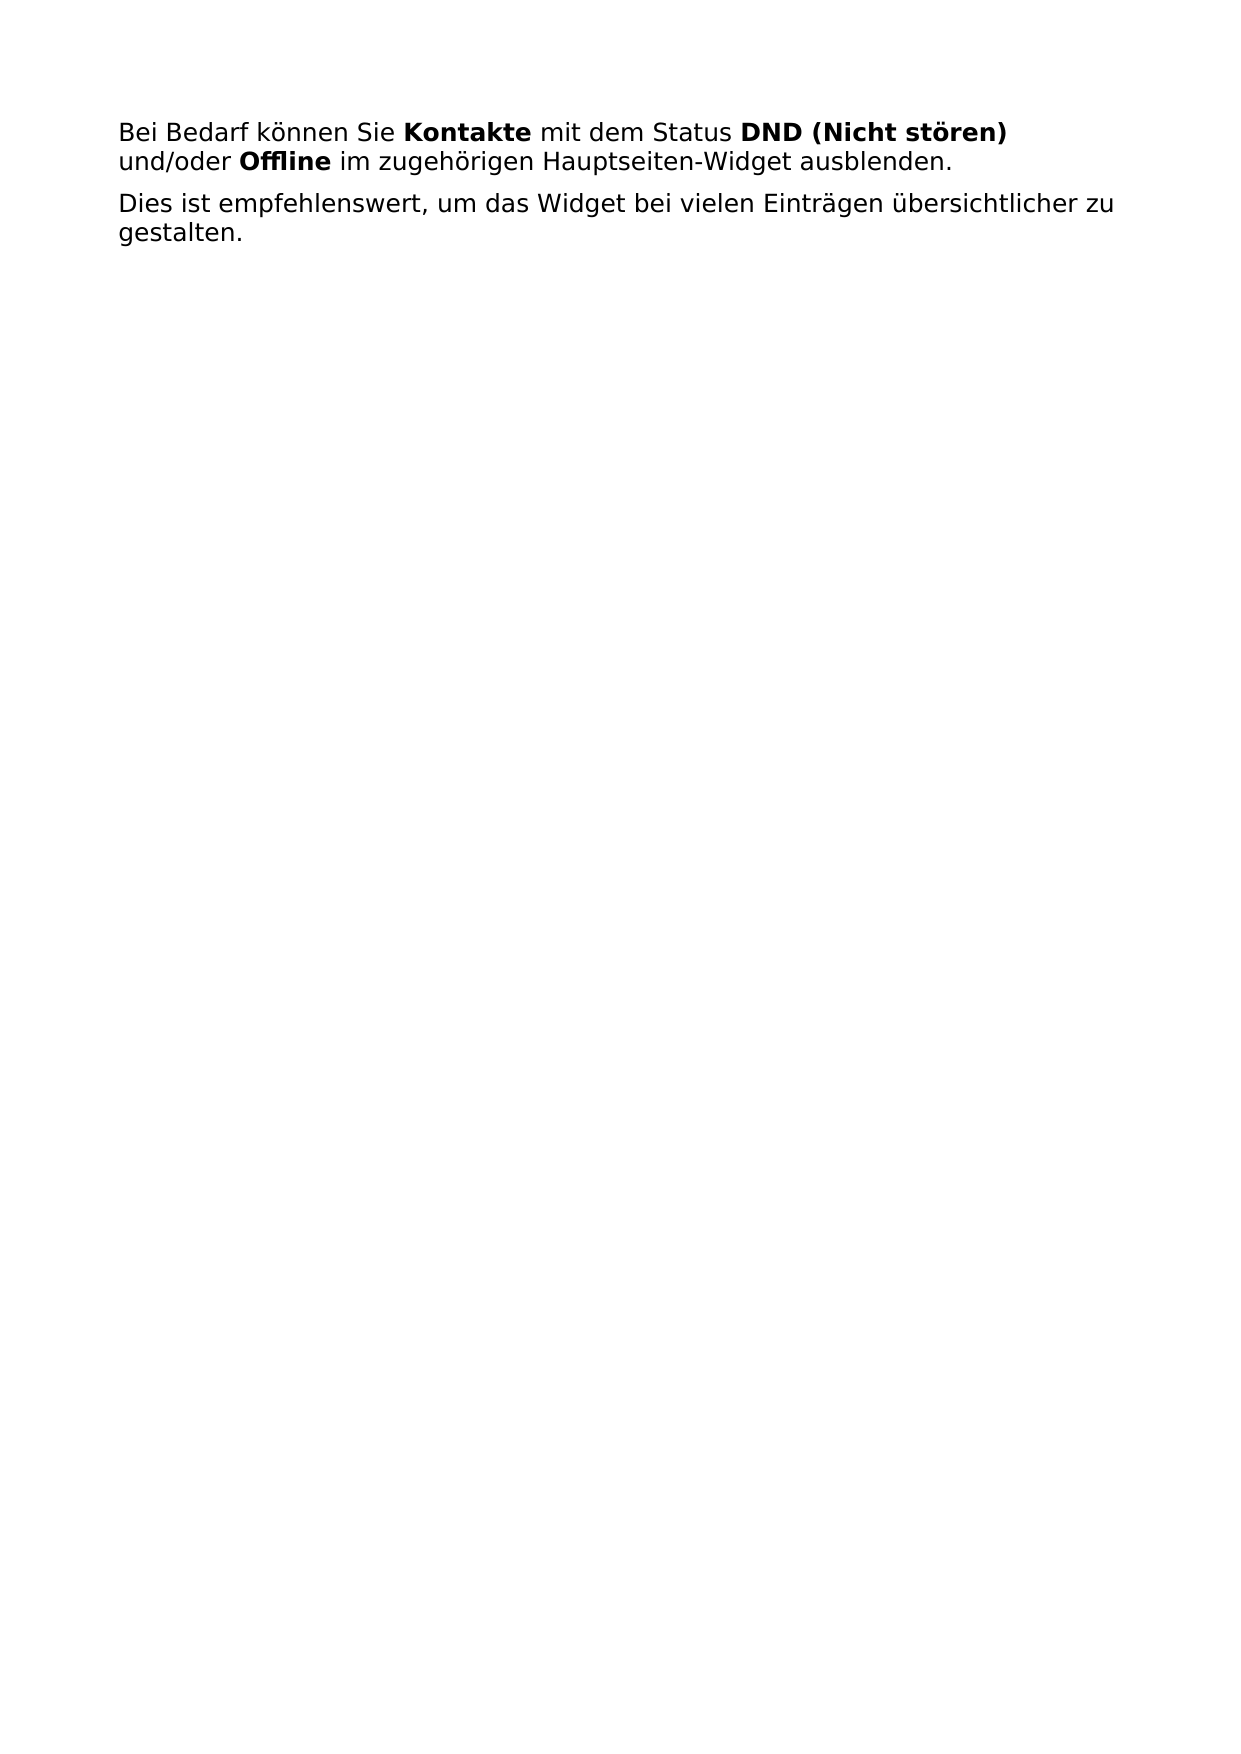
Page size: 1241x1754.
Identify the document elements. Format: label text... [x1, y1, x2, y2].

text Bei Bedarf können Sie Kontakte mit dem Status DND (Nicht stören) und/oder Offline im zugehörigen Hauptseiten-Widget ausblenden. [118, 118, 1122, 176]
text Dies ist empfehlenswert, um das Widget bei vielen Einträgen übersichtlicher zu gestalten. [118, 189, 1122, 247]
